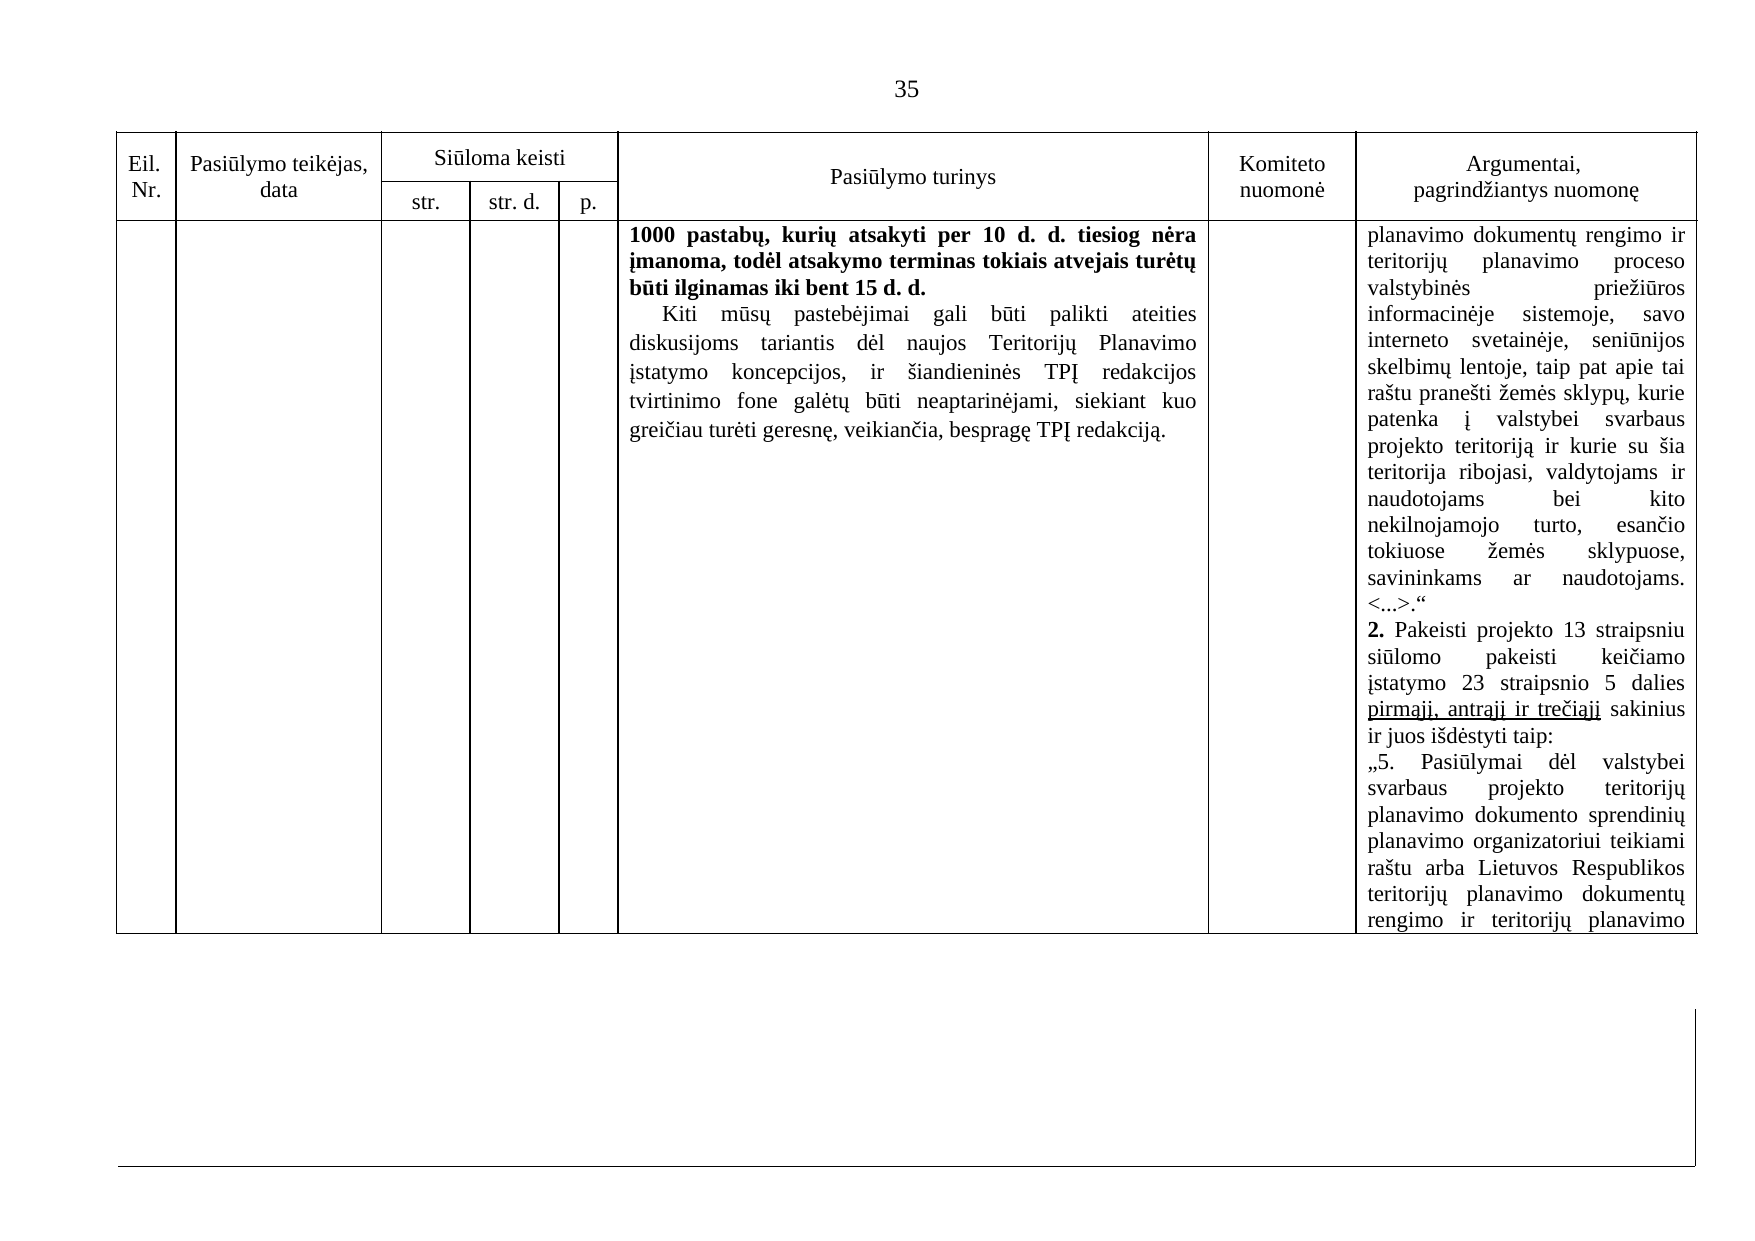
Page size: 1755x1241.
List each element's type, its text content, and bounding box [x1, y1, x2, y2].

table_header Eil. Nr. [117, 133, 175, 220]
table_header Pasiūlymo turinys [619, 133, 1208, 220]
table_header Pasiūlymo teikėjas, data [177, 133, 381, 220]
table_header Komiteto nuomonė [1209, 133, 1355, 220]
table_cell [471, 221, 558, 933]
table_header Siūloma keisti [382, 133, 617, 181]
table_cell planavimo dokumentų rengimo ir teritorijų planavimo proceso valstybinės priežiūros informacinėje sistemoje, savo interneto svetainėje, seniūnijos skelbimų lentoje, taip pat apie tai raštu pranešti žemės sklypų, kurie patenka į valstybei svarbaus projekto teritoriją ir kurie su šia teritorija ribojasi, valdytojams ir naudotojams bei kito nekilnojamojo turto, esančio tokiuose žemės sklypuose, savininkams ar naudotojams. <...>.“ 2. Pakeisti projekto 13 straipsniu siūlomo pakeisti keičiamo įstatymo 23 straipsnio 5 dalies pirmąjį, antrąjį ir trečiąjį sakinius ir juos išdėstyti taip: „5. Pasiūlymai dėl valstybei svarbaus projekto teritorijų planavimo dokumento sprendinių planavimo organizatoriui teikiami raštu arba Lietuvos Respublikos teritorijų planavimo dokumentų rengimo ir teritorijų planavimo [1357, 221, 1696, 933]
table_cell [382, 221, 469, 933]
table_cell [560, 221, 617, 933]
table_cell str. d. [471, 182, 558, 220]
table_header Argumentai, pagrindžiantys nuomonę [1357, 133, 1696, 220]
table_cell p. [560, 182, 617, 220]
table_cell [1209, 221, 1355, 933]
table_cell [177, 221, 381, 933]
table_cell [117, 221, 175, 933]
table_cell str. [382, 182, 469, 220]
table_cell 1000 pastabų, kurių atsakyti per 10 d. d. tiesiog nėra įmanoma, todėl atsakymo terminas tokiais atvejais turėtų būti ilginamas iki bent 15 d. d. Kiti mūsų pastebėjimai gali būti palikti ateities diskusijoms tariantis dėl naujos Teritorijų Planavimo įstatymo koncepcijos, ir šiandieninės TPĮ redakcijos tvirtinimo fone galėtų būti neaptarinėjami, siekiant kuo greičiau turėti geresnę, veikiančia, bespragę TPĮ redakciją. [619, 221, 1208, 933]
